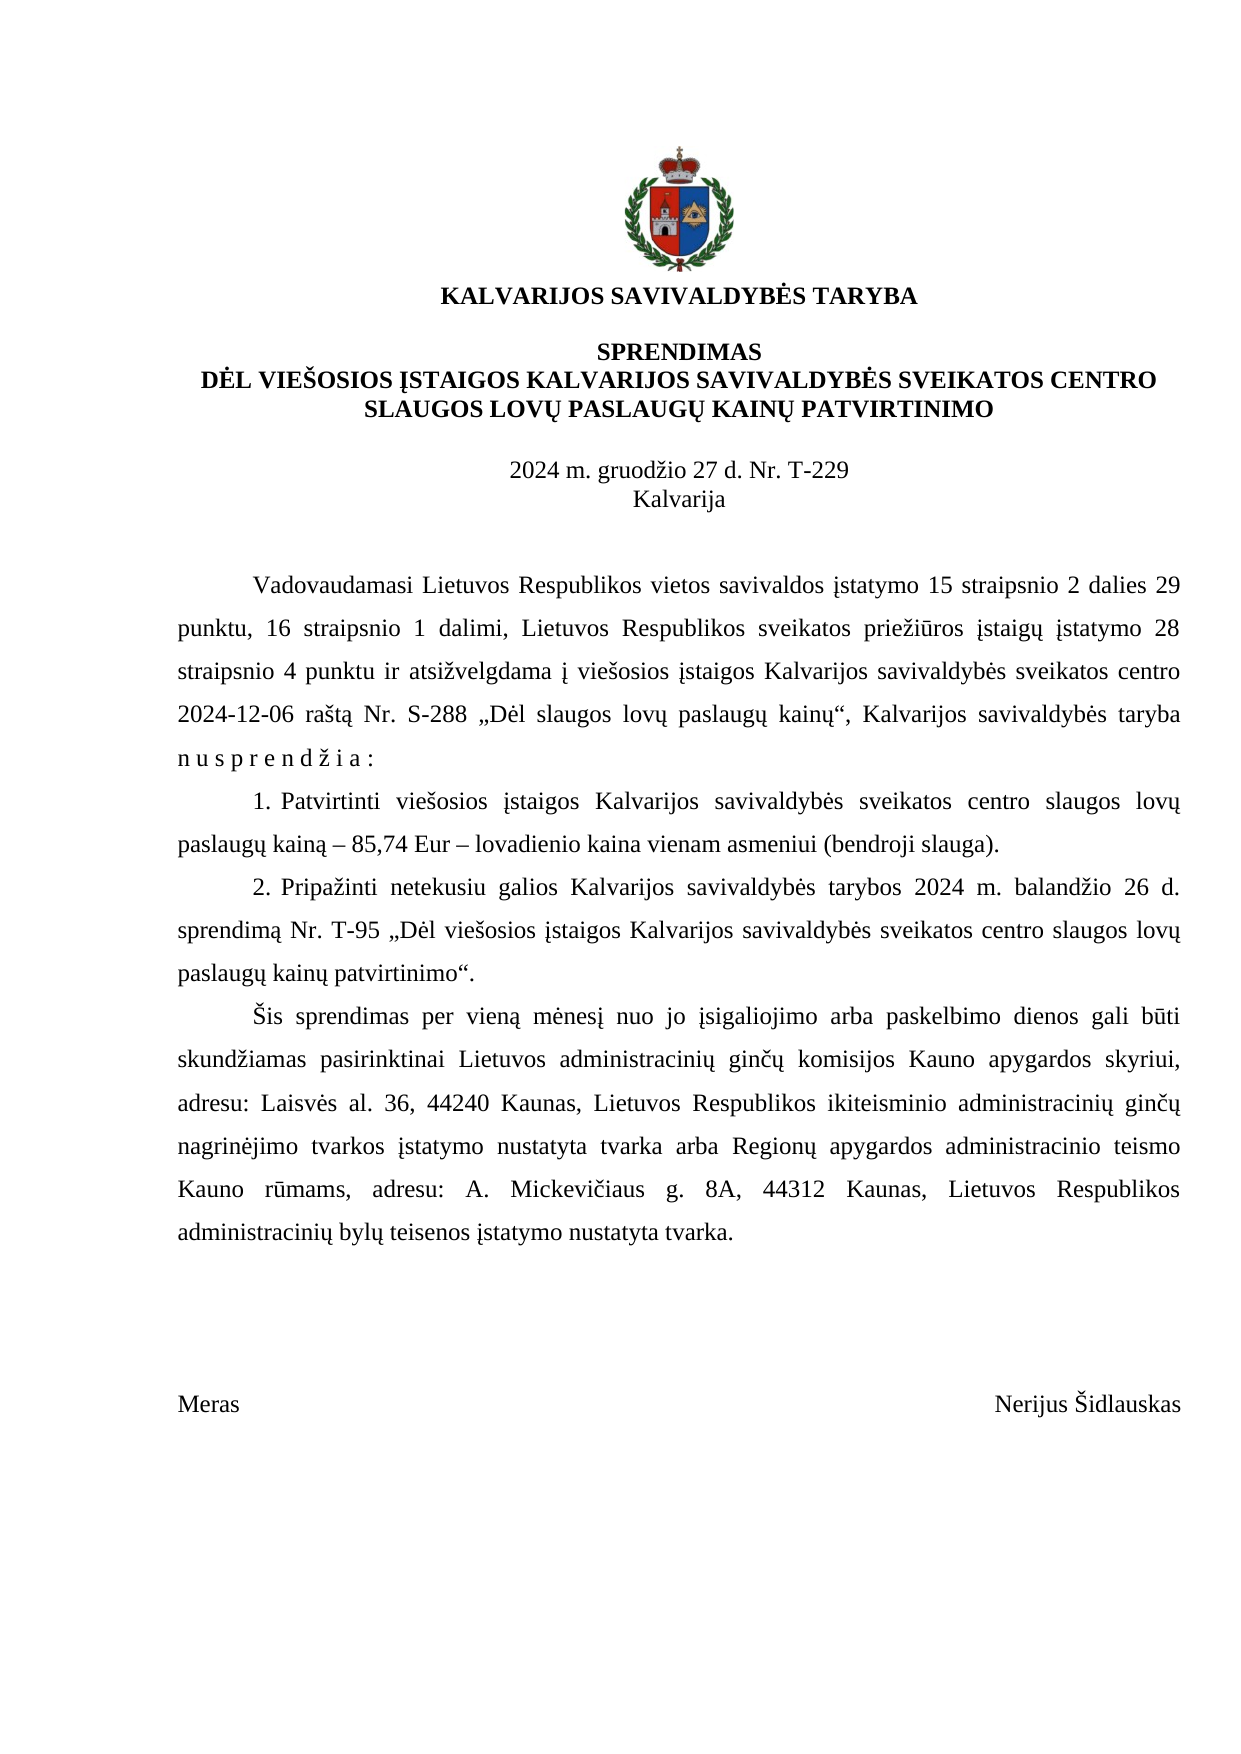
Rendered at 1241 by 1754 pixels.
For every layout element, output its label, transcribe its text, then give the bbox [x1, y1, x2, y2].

text Vadovaudamasi Lietuvos Respublikos vietos savivaldos įstatymo 15 straipsnio 2 dalies 29 punktu, 16 straipsnio 1 dalimi, Lietuvos Respublikos sveikatos priežiūros įstaigų įstatymo 28 straipsnio 4 punktu ir atsižvelgdama į viešosios įstaigos Kalvarijos savivaldybės sveikatos centro 2024-12-06 raštą Nr. S-288 „Dėl slaugos lovų paslaugų kainų“, Kalvarijos savivaldybės taryba nusprendžia: [177, 570, 1181, 771]
text 1. Patvirtinti viešosios įstaigos Kalvarijos savivaldybės sveikatos centro slaugos lovų paslaugų kainą – 85,74 Eur – lovadienio kaina vienam asmeniui (bendroji slauga). [177, 786, 1181, 858]
text Šis sprendimas per vieną mėnesį nuo jo įsigaliojimo arba paskelbimo dienos gali būti skundžiamas pasirinktinai Lietuvos administracinių ginčų komisijos Kauno apygardos skyriui, adresu: Laisvės al. 36, 44240 Kaunas, Lietuvos Respublikos ikiteisminio administracinių ginčų nagrinėjimo tvarkos įstatymo nustatyta tvarka arba Regionų apygardos administracinio teismo Kauno rūmams, adresu: A. Mickevičiaus g. 8A, 44312 Kaunas, Lietuvos Respublikos administracinių bylų teisenos įstatymo nustatyta tvarka. [177, 1001, 1181, 1246]
text SPRENDIMAS [177, 337, 1181, 365]
text Meras Nerijus Šidlauskas [177, 1389, 1181, 1418]
text 2024 m. gruodžio 27 d. Nr. T-229 [177, 455, 1181, 484]
text KALVARIJOS SAVIVALDYBĖS TARYBA [177, 281, 1181, 310]
text DĖL VIEŠOSIOS ĮSTAIGOS KALVARIJOS SAVIVALDYBĖS SVEIKATOS CENTRO SLAUGOS LOVŲ PASLAUGŲ KAINŲ PATVIRTINIMO [177, 365, 1181, 423]
text 2. Pripažinti netekusiu galios Kalvarijos savivaldybės tarybos 2024 m. balandžio 26 d. sprendimą Nr. T-95 „Dėl viešosios įstaigos Kalvarijos savivaldybės sveikatos centro slaugos lovų paslaugų kainų patvirtinimo“. [177, 872, 1181, 987]
text Kalvarija [177, 484, 1181, 513]
